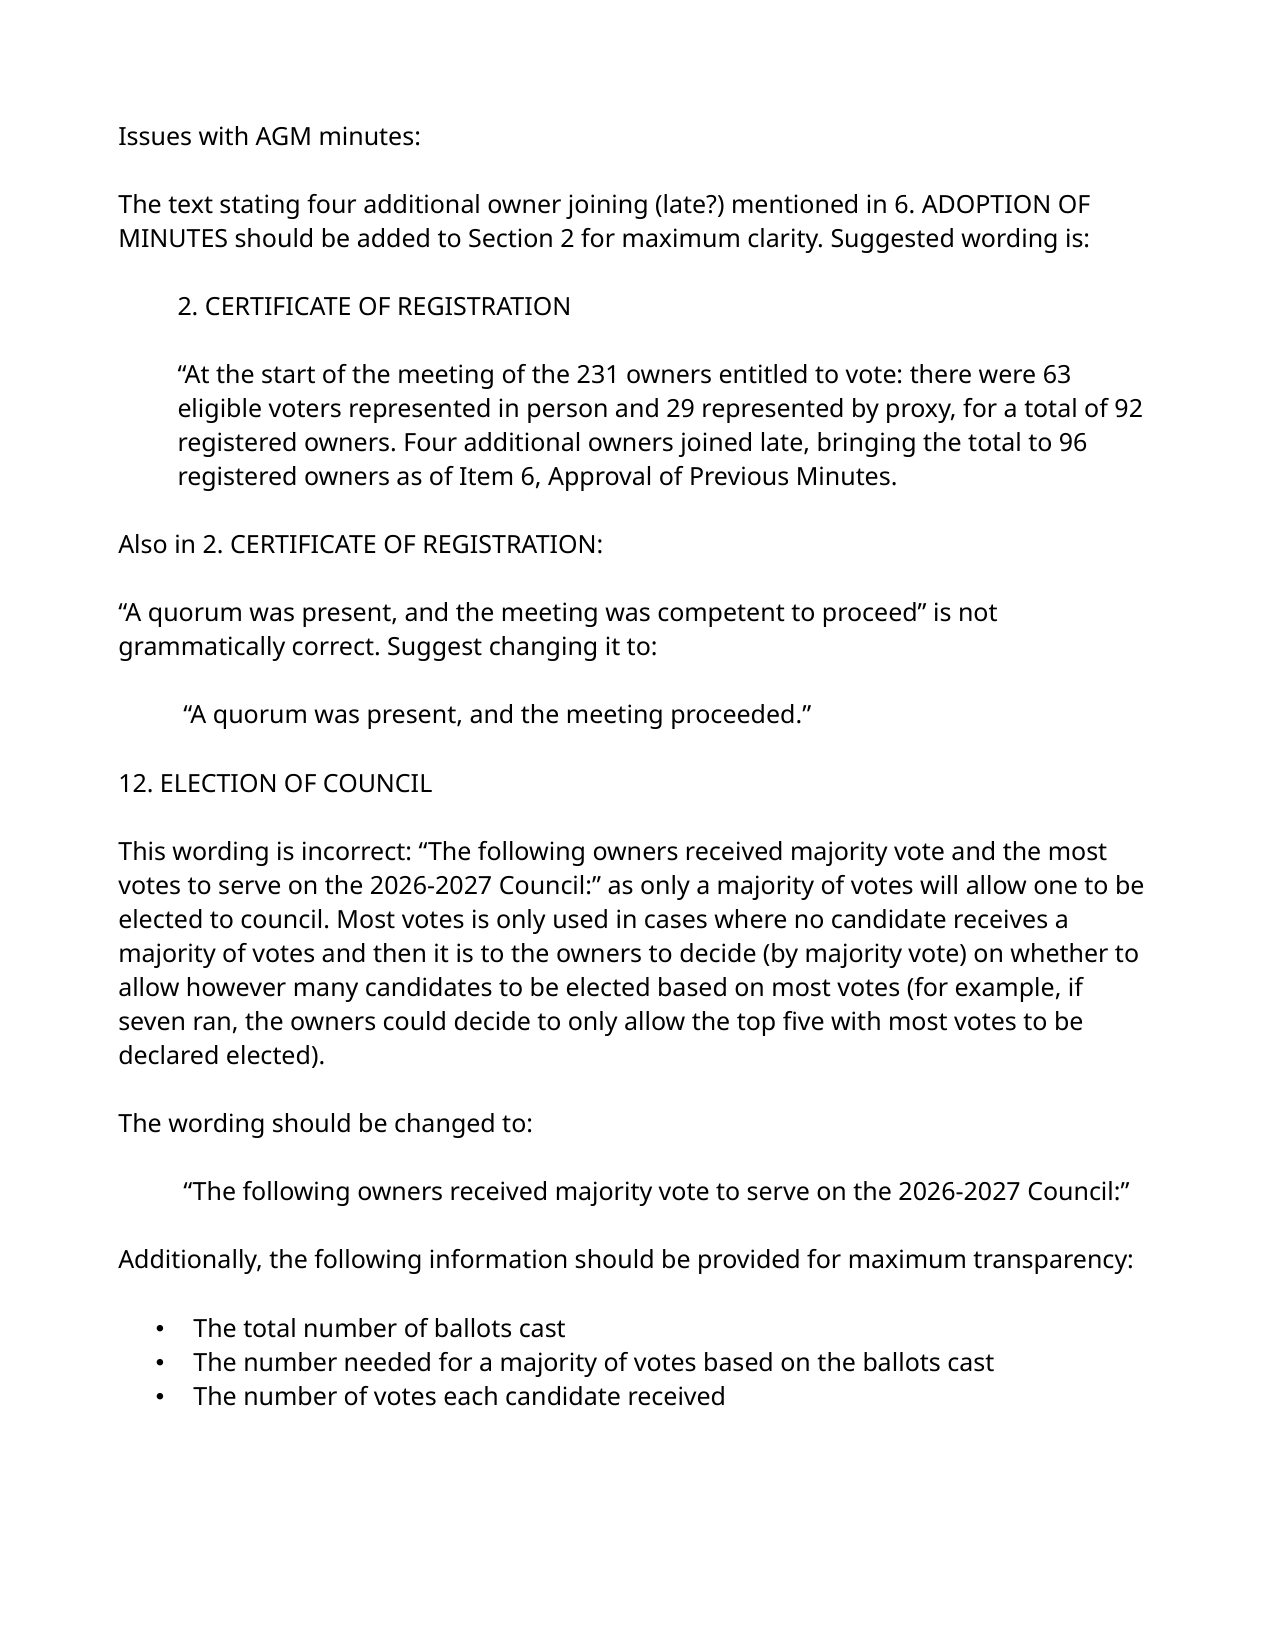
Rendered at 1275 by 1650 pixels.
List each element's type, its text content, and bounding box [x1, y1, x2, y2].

text Issues with AGM minutes: [118, 118, 1157, 152]
text 12. ELECTION OF COUNCIL [118, 765, 1157, 799]
list The total number of ballots cast [156, 1310, 1157, 1344]
text “The following owners received majority vote to serve on the 2026-2027 Council:” [183, 1174, 1157, 1208]
text “At the start of the meeting of the 231 owners entitled to vote: there were 63 eligible voters represented in person and 29 represented by proxy, for a total of 92 registered owners. Four additional owners joined late, bringing the total to 96 registered owners as of Item 6, Approval of Previous Minutes. [177, 357, 1157, 493]
text The wording should be changed to: [118, 1106, 1157, 1140]
list The number of votes each candidate received [156, 1378, 1157, 1412]
text “A quorum was present, and the meeting was competent to proceed” is not grammatically correct. Suggest changing it to: [118, 595, 1157, 663]
text Also in 2. CERTIFICATE OF REGISTRATION: [118, 527, 1157, 561]
list The number needed for a majority of votes based on the ballots cast [156, 1344, 1157, 1378]
text “A quorum was present, and the meeting proceeded.” [183, 697, 1157, 731]
text 2. CERTIFICATE OF REGISTRATION [177, 288, 1157, 322]
text The text stating four additional owner joining (late?) mentioned in 6. ADOPTION OF MINUTES should be added to Section 2 for maximum clarity. Suggested wording is: [118, 186, 1157, 254]
text This wording is incorrect: “The following owners received majority vote and the most votes to serve on the 2026-2027 Council:” as only a majority of votes will allow one to be elected to council. Most votes is only used in cases where no candidate receives a majority of votes and then it is to the owners to decide (by majority vote) on whether to allow however many candidates to be elected based on most votes (for example, if seven ran, the owners could decide to only allow the top five with most votes to be declared elected). [118, 833, 1157, 1072]
text Additionally, the following information should be provided for maximum transparency: [118, 1242, 1157, 1276]
